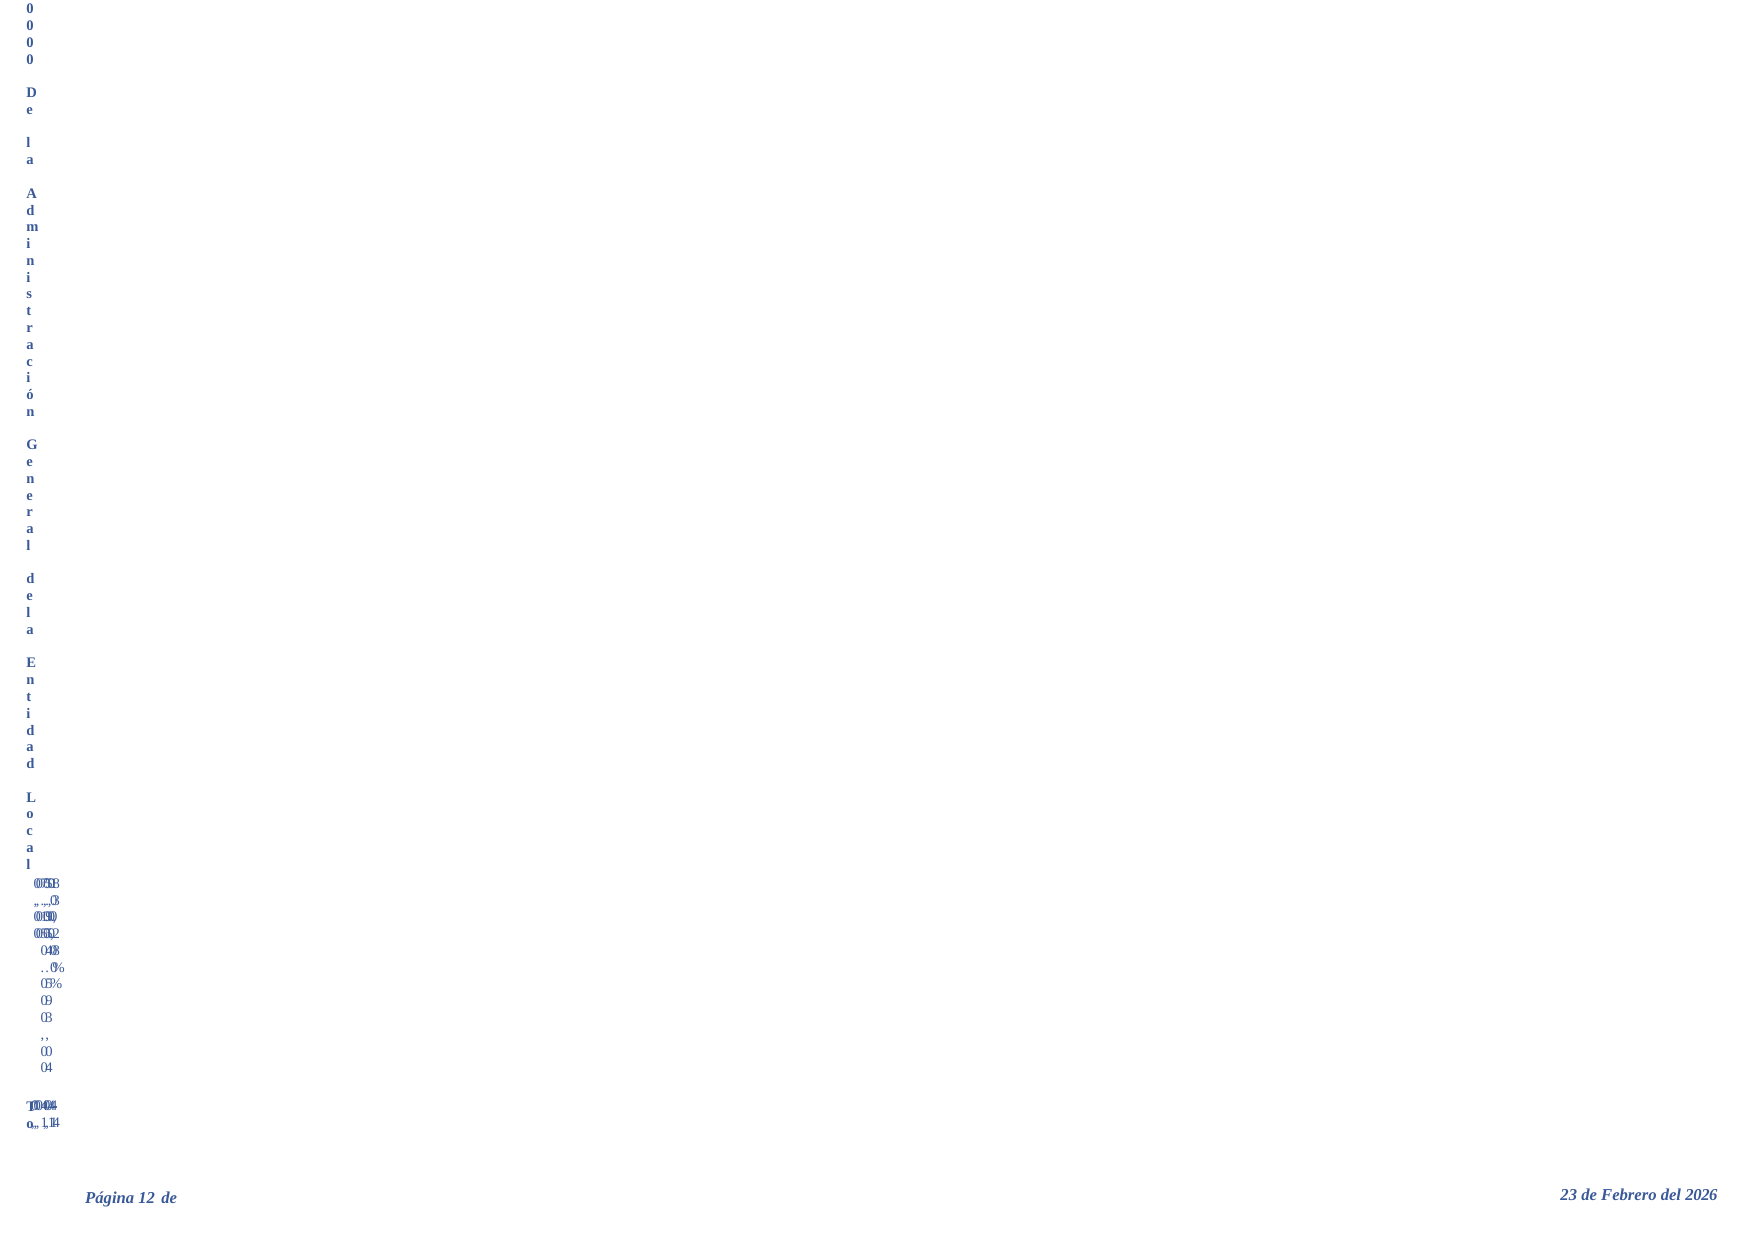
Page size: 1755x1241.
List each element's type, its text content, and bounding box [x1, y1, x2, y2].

table_cell 0,00 [36, 938, 40, 1076]
table_cell 0,00 [36, 1076, 40, 1100]
table_cell 0,00 [36, 1110, 40, 1134]
table_cell 0,00 [36, 0, 40, 872]
table_cell [26, 872, 31, 1076]
table_cell 0,00 [36, 888, 40, 911]
